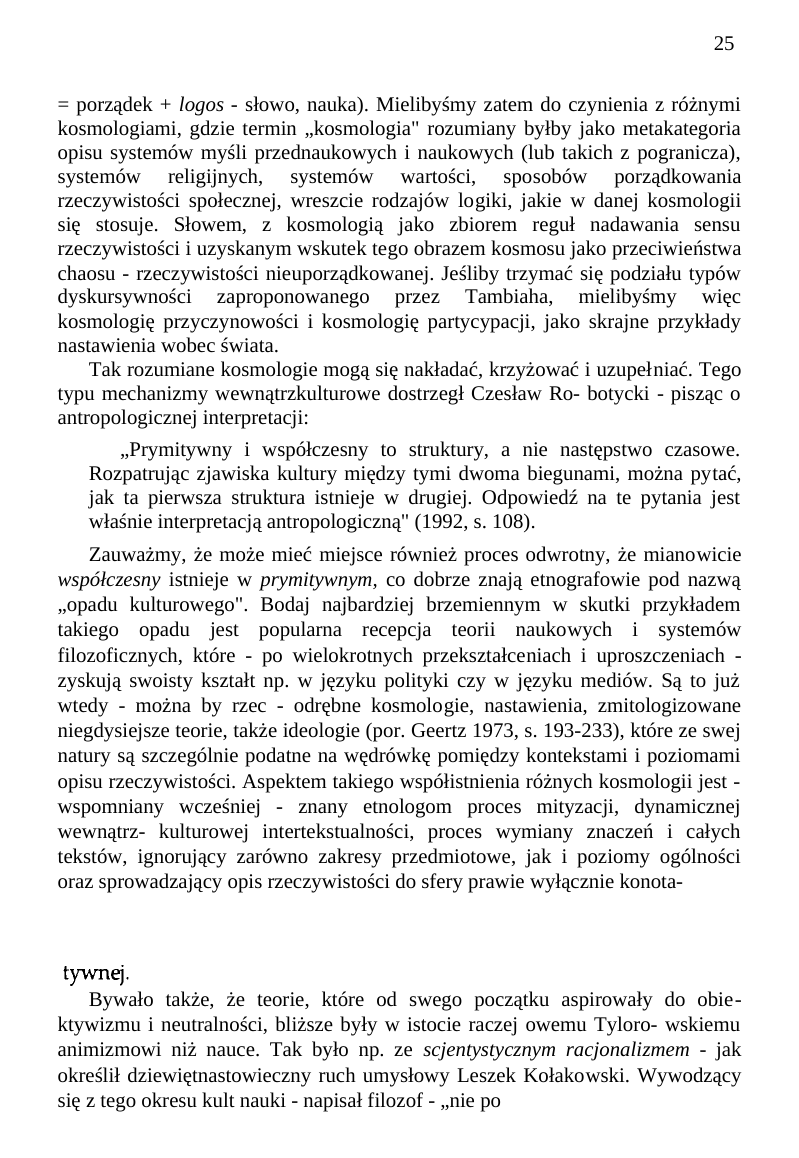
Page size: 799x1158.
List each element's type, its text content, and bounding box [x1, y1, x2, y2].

text Bywało także, że teorie, które od swego początku aspirowały do obie­ktywizmu i neutralności, bliższe były w istocie raczej owemu Tyloro- wskiemu animizmowi niż nauce. Tak było np. ze scjentystycznym racjonali­zmem - jak określił dziewiętnastowieczny ruch umysłowy Leszek Kołako­wski. Wywodzący się z tego okresu kult nauki - napisał filozof - „nie po­ [57, 986, 741, 1112]
text 25 [713, 31, 738, 55]
text Zauważmy, że może mieć miejsce również proces odwrotny, że miano­wicie współczesny istnieje w prymitywnym, co dobrze znają etnografowie pod nazwą „opadu kulturowego". Bodaj najbardziej brzemiennym w skutki przykładem takiego opadu jest popularna recepcja teorii nauko­wych i systemów filozoficznych, które - po wielokrotnych przekształce­niach i uproszczeniach - zyskują swoisty kształt np. w języku polityki czy w języku mediów. Są to już wtedy - można by rzec - odrębne kosmolo­gie, nastawienia, zmitologizowane niegdysiejsze teorie, także ideologie (por. Geertz 1973, s. 193-233), które ze swej natury są szczególnie podatne na wędrówkę pomiędzy kontekstami i poziomami opisu rzeczywistości. Aspektem takiego współistnienia różnych kosmologii jest - wspomniany wcześniej - znany etnologom proces mityzacji, dynamicznej wewnątrz- kulturowej intertekstualności, proces wymiany znaczeń i całych tekstów, ignorujący zarówno zakresy przedmiotowe, jak i poziomy ogólności oraz sprowadzający opis rzeczywistości do sfery prawie wyłącznie konota- [57, 542, 741, 893]
text = porządek + logos - słowo, nauka). Mielibyśmy zatem do czynienia z różnymi kosmologiami, gdzie termin „kosmologia" rozumiany byłby jako metakategoria opisu systemów myśli przednaukowych i naukowych (lub takich z pogranicza), systemów religijnych, systemów wartości, spo­sobów porządkowania rzeczywistości społecznej, wreszcie rodzajów lo­giki, jakie w danej kosmologii się stosuje. Słowem, z kosmologią jako zbiorem reguł nadawania sensu rzeczywistości i uzyskanym wskutek te­go obrazem kosmosu jako przeciwieństwa chaosu - rzeczywistości nie­uporządkowanej. Jeśliby trzymać się podziału typów dyskursywności za­proponowanego przez Tambiaha, mielibyśmy więc kosmologię przyczy­nowości i kosmologię partycypacji, jako skrajne przykłady nastawienia wobec świata. [57, 92, 741, 357]
picture [63, 965, 129, 986]
text Tak rozumiane kosmologie mogą się nakładać, krzyżować i uzupeł­niać. Tego typu mechanizmy wewnątrzkulturowe dostrzegł Czesław Ro- botycki - pisząc o antropologicznej interpretacji: [57, 357, 741, 429]
text „Prymitywny i współczesny to struktury, a nie następstwo czasowe. Rozpatrując zjawiska kultury między tymi dwoma biegunami, można py­tać, jak ta pierwsza struktura istnieje w drugiej. Odpowiedź na te pytania jest właśnie interpretacją antropologiczną" (1992, s. 108). [89, 437, 741, 533]
